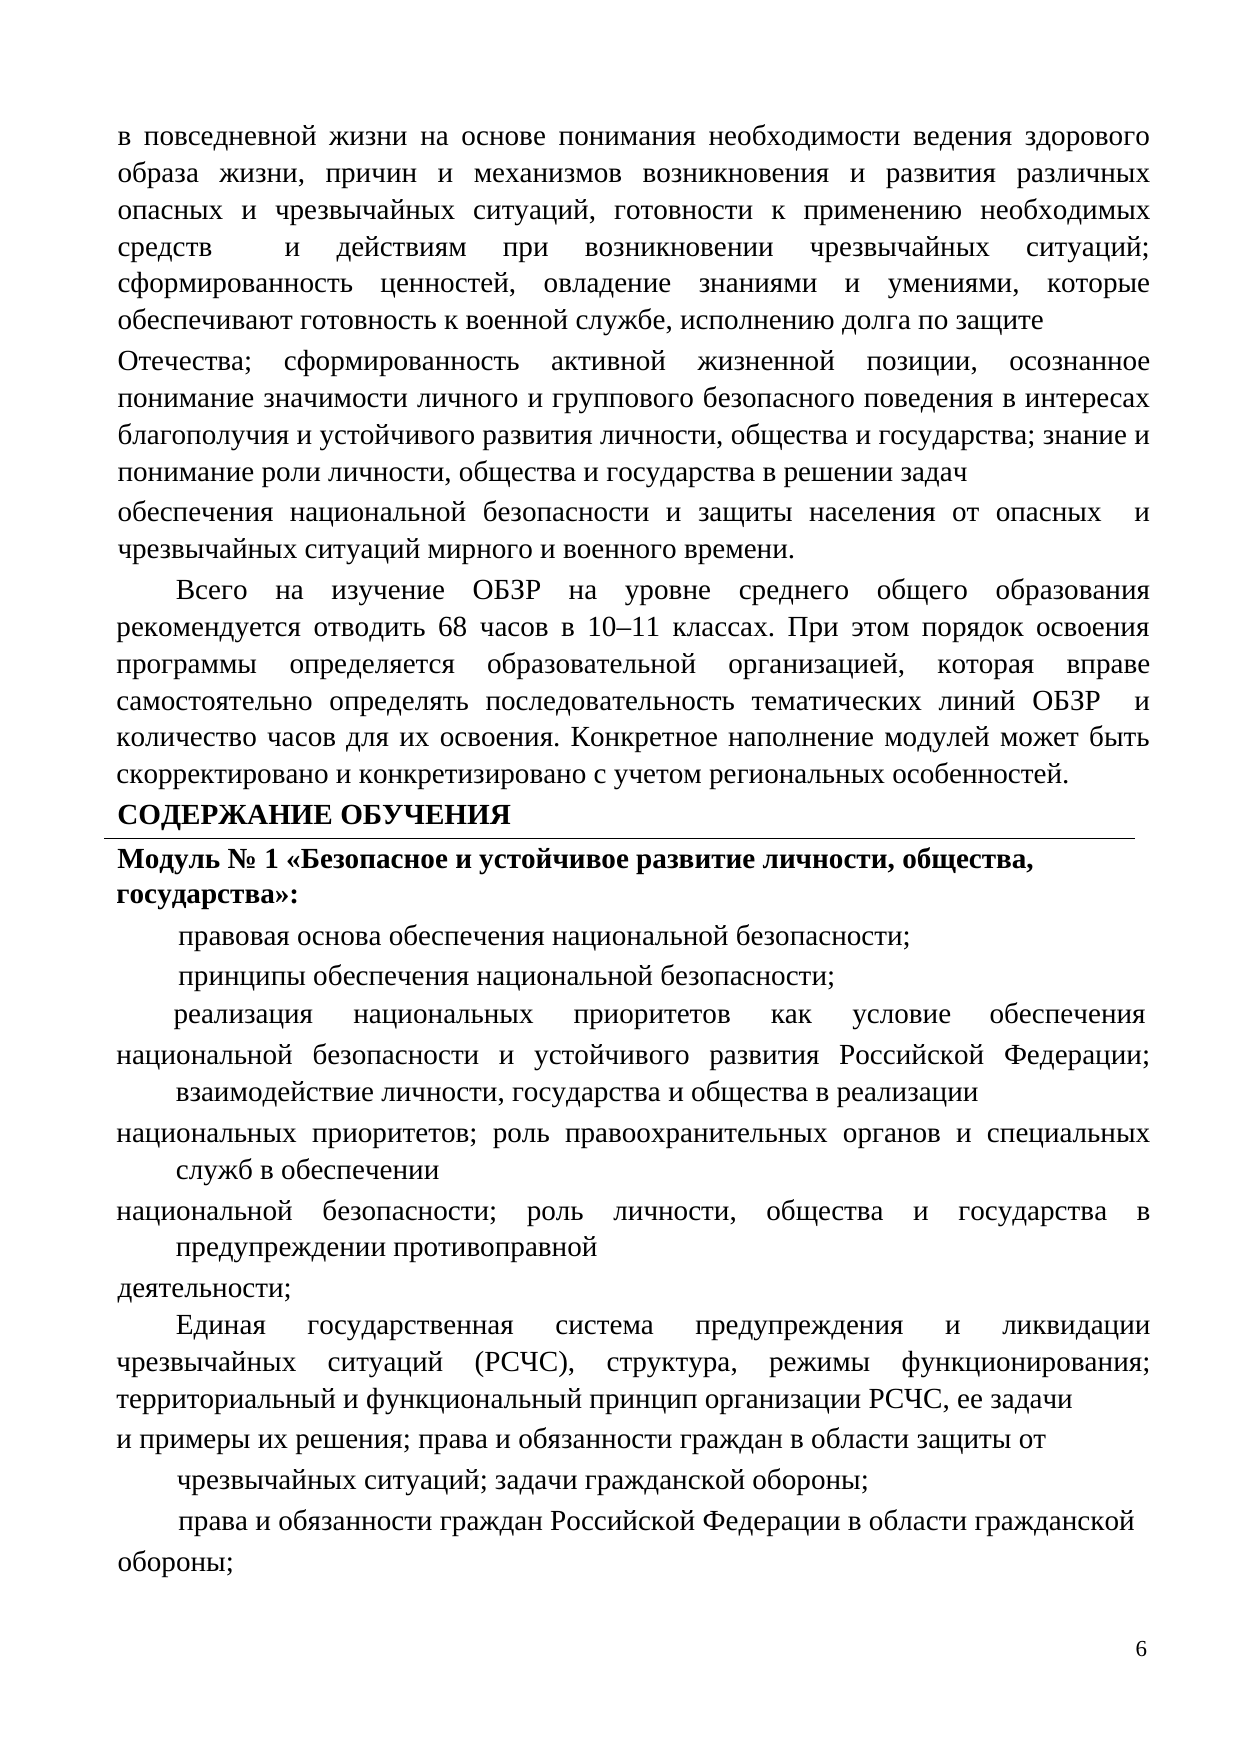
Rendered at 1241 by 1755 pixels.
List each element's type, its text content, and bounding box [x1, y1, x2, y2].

text реализация национальных приоритетов как условие обеспечения [104, 997, 1153, 1030]
text в повседневной жизни на основе понимания необходимости ведения здорового образа жизни, причин и механизмов возникновения и развития различных опасных и чрезвычайных ситуаций, готовности к применению необходимых средств и действиям при возникновении чрезвычайных ситуаций; сформированность ценностей, овладение знаниями и умениями, которые обеспечивают готовность к военной службе, исполнению долга по защите [117, 118, 1151, 336]
text национальной безопасности и устойчивого развития Российской Федерации; взаимодействие личности, государства и общества в реализации [116, 1037, 1151, 1108]
text СОДЕРЖАНИЕ ОБУЧЕНИЯ [116, 797, 1153, 831]
text обеспечения национальной безопасности и защиты населения от опасных и чрезвычайных ситуаций мирного и военного времени. [117, 494, 1151, 565]
text национальной безопасности; роль личности, общества и государства в предупреждении противоправной [116, 1193, 1151, 1263]
text Модуль № 1 «Безопасное и устойчивое развитие личности, общества, государства»: [116, 841, 1153, 910]
text права и обязанности граждан Российской Федерации в области гражданской [178, 1503, 1151, 1537]
text национальных приоритетов; роль правоохранительных органов и специальных служб в обеспечении [116, 1115, 1151, 1185]
text Всего на изучение ОБЗР на уровне среднего общего образования рекомендуется отводить 68 часов в 10–11 классах. При этом порядок освоения программы определяется образовательной организацией, которая вправе самостоятельно определять последовательность тематических линий ОБЗР и количество часов для их освоения. Конкретное наполнение модулей может быть скорректировано и конкретизировано с учетом региональных особенностей. [116, 572, 1151, 790]
text Единая государственная система предупреждения и ликвидации чрезвычайных ситуаций (РСЧС), структура, режимы функционирования; территориальный и функциональный принцип организации РСЧС, ее задачи [116, 1307, 1151, 1414]
text обороны; [117, 1544, 1151, 1577]
text и примеры их решения; права и обязанности граждан в области защиты от чрезвычайных ситуаций; задачи гражданской обороны; [116, 1422, 1123, 1496]
text принципы обеспечения национальной безопасности; [178, 958, 1151, 992]
text деятельности; [117, 1270, 1151, 1304]
text Отечества; сформированность активной жизненной позиции, осознанное понимание значимости личного и группового безопасного поведения в интересах благополучия и устойчивого развития личности, общества и государства; знание и понимание роли личности, общества и государства в решении задач [117, 343, 1151, 487]
text правовая основа обеспечения национальной безопасности; [178, 918, 1151, 951]
